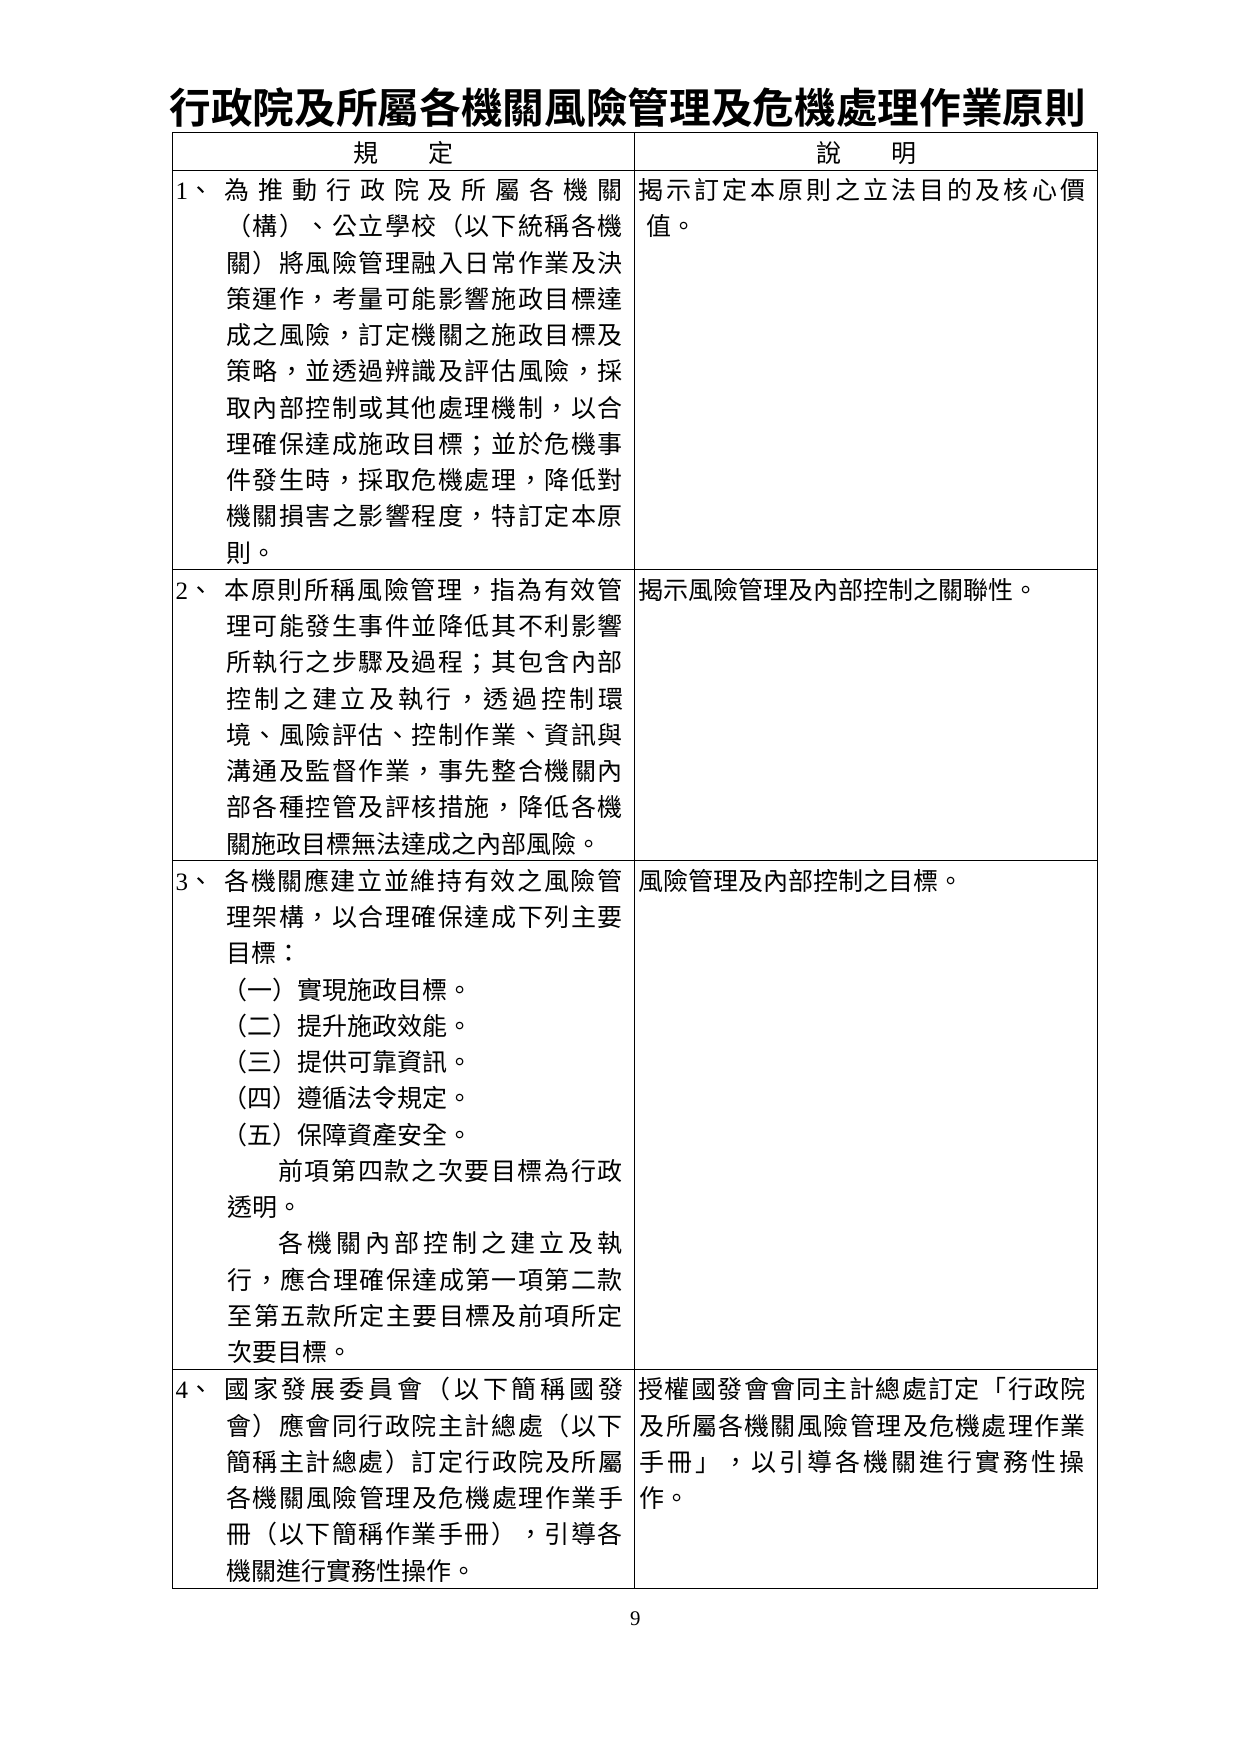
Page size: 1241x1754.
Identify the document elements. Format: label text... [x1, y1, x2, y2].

table_cell 授權國發會會同主計總處訂定「行政院及所屬各機關風險管理及危機處理作業手冊」，以引導各機關進行實務性操作。 [635, 1370, 1097, 1587]
table_cell 揭示風險管理及內部控制之關聯性。 [635, 570, 1097, 860]
table_header 說 明 [635, 133, 1097, 169]
text 行政院及所屬各機關風險管理及危機處理作業原則 [162, 91, 1092, 132]
table_cell 揭示訂定本原則之立法目的及核心價值。 [635, 171, 1097, 569]
table_cell 本原則所稱風險管理，指為有效管理可能發生事件並降低其不利影響所執行之步驟及過程；其包含內部控制之建立及執行，透過控制環境、風險評估、控制作業、資訊與溝通及監督作業，事先整合機關內部各種控管及評核措施，降低各機關施政目標無法達成之內部風險。 [173, 570, 634, 860]
table_cell 國家發展委員會（以下簡稱國發會）應會同行政院主計總處（以下簡稱主計總處）訂定行政院及所屬各機關風險管理及危機處理作業手冊（以下簡稱作業手冊），引導各機關進行實務性操作。 [173, 1370, 634, 1587]
table_cell 為推動行政院及所屬各機關（構）、公立學校（以下統稱各機關）將風險管理融入日常作業及決策運作，考量可能影響施政目標達成之風險，訂定機關之施政目標及策略，並透過辨識及評估風險，採取內部控制或其他處理機制，以合理確保達成施政目標；並於危機事件發生時，採取危機處理，降低對機關損害之影響程度，特訂定本原則。 [173, 171, 634, 569]
table_cell 風險管理及內部控制之目標。 [635, 861, 1097, 1369]
table_header 規 定 [173, 133, 634, 169]
table_cell 各機關應建立並維持有效之風險管理架構，以合理確保達成下列主要目標： （一）實現施政目標。 （二）提升施政效能。 （三）提供可靠資訊。 （四）遵循法令規定。 （五）保障資產安全。 前項第四款之次要目標為行政透明。 各機關內部控制之建立及執行，應合理確保達成第一項第二款至第五款所定主要目標及前項所定次要目標。 [173, 861, 634, 1369]
